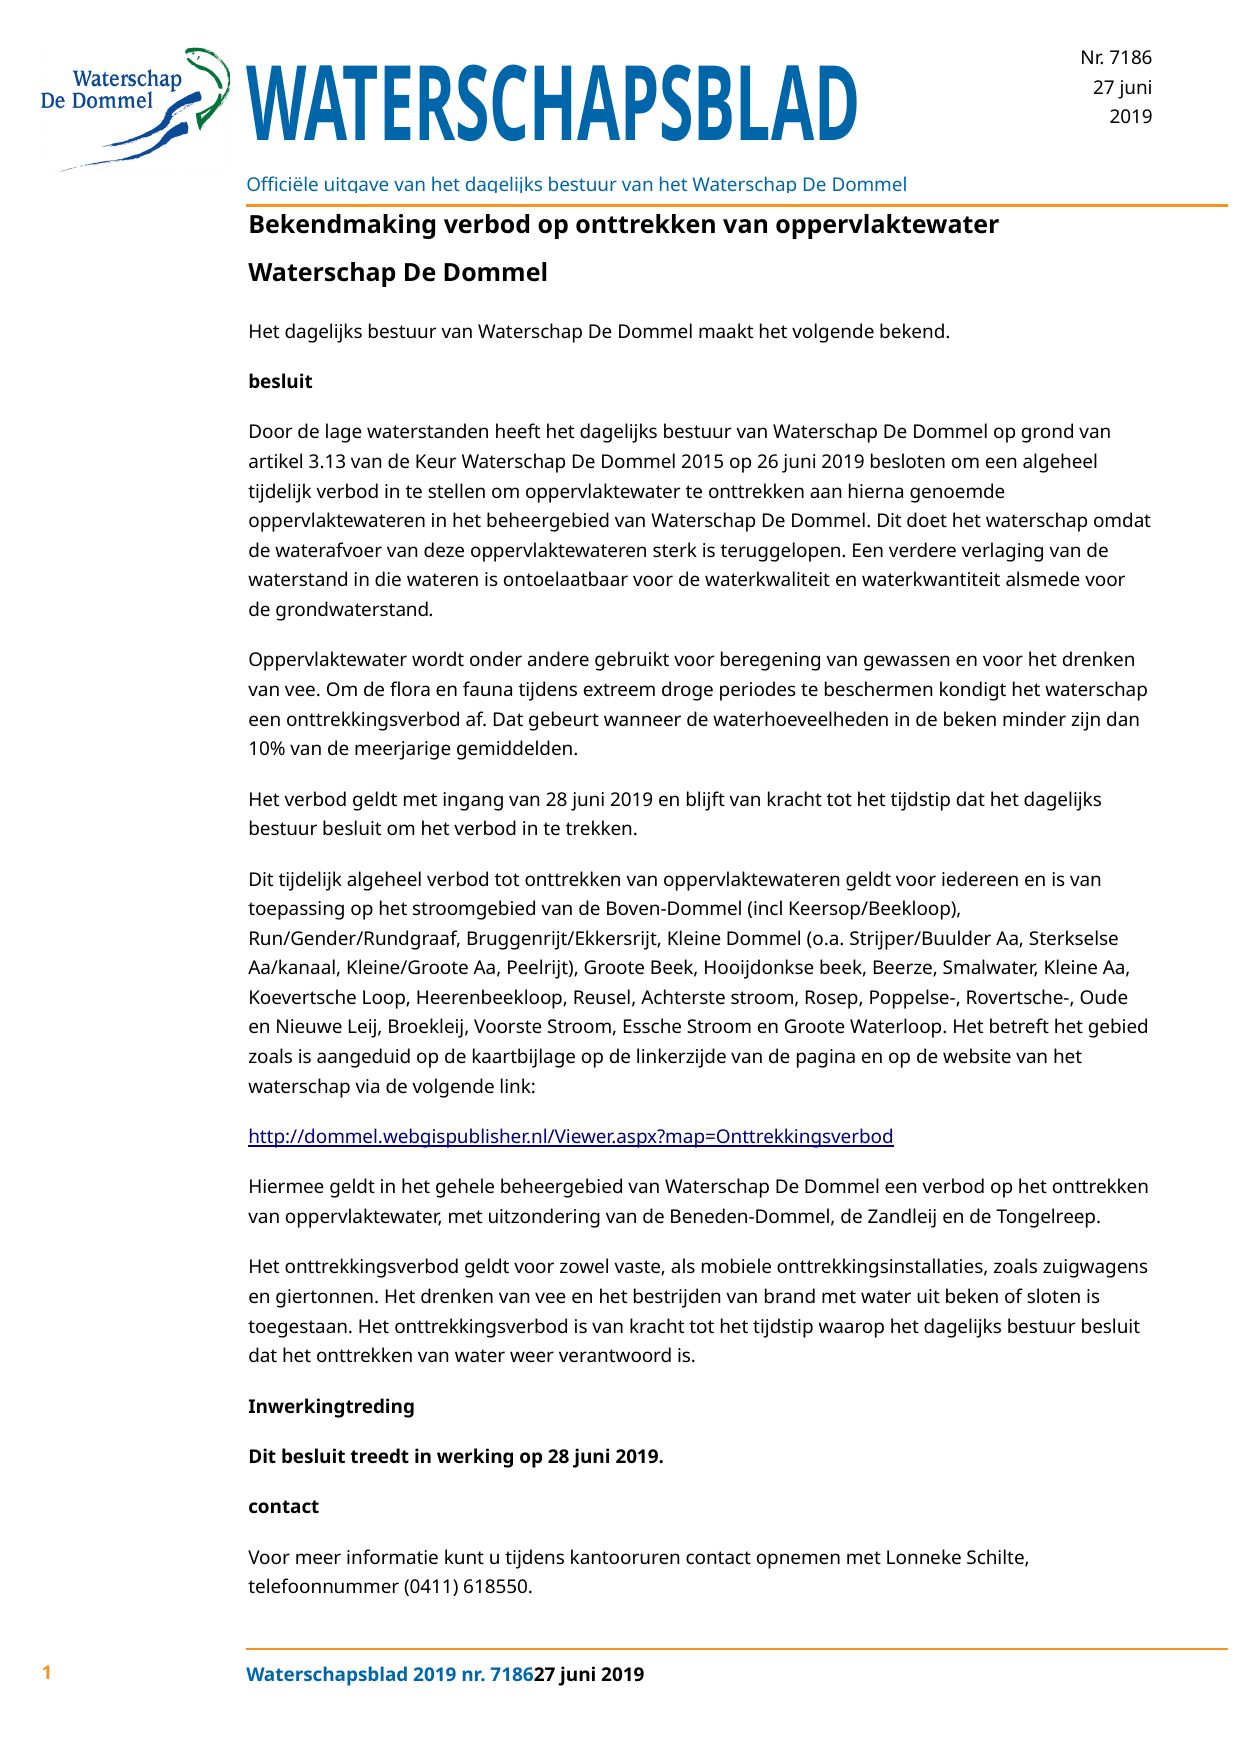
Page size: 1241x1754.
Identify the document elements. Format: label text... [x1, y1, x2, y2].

text Dit tijdelijk algeheel verbod tot onttrekken van oppervlaktewateren geldt voor iedereen en is van toepassing op het stroomgebied van de Boven-Dommel (incl Keersop/Beekloop), Run/Gender/Rundgraaf, Bruggenrijt/Ekkersrijt, Kleine Dommel (o.a. Strijper/Buulder Aa, Sterkselse Aa/kanaal, Kleine/Groote Aa, Peelrijt), Groote Beek, Hooijdonkse beek, Beerze, Smalwater, Kleine Aa, Koevertsche Loop, Heerenbeekloop, Reusel, Achterste stroom, Rosep, Poppelse-, Rovertsche-, Oude en Nieuwe Leij, Broekleij, Voorste Stroom, Essche Stroom en Groote Waterloop. Het betreft het gebied zoals is aangeduid op de kaartbijlage op de linkerzijde van de pagina en op de website van het waterschap via de volgende link: [248, 866, 1152, 1099]
text Hiermee geldt in het gehele beheergebied van Waterschap De Dommel een verbod op het onttrekken van oppervlaktewater, met uitzondering van de Beneden-Dommel, de Zandleij en de Tongelreep. [248, 1174, 1152, 1229]
text Oppervlaktewater wordt onder andere gebruikt voor beregening van gewassen en voor het drenken van vee. Om de flora en fauna tijdens extreem droge periodes te beschermen kondigt het waterschap een onttrekkingsverbod af. Dat gebeurt wanneer de waterhoeveelheden in de beken minder zijn dan 10% van de meerjarige gemiddelden. [248, 647, 1152, 761]
text Bekendmaking verbod op onttrekken van oppervlaktewater Waterschap De Dommel [248, 207, 1152, 288]
text Voor meer informatie kunt u tijdens kantooruren contact opnemen met Lonneke Schilte, telefoonnummer (0411) 618550. [248, 1544, 1152, 1599]
text http://dommel.webgispublisher.nl/Viewer.aspx?map=Onttrekkingsverbod [248, 1123, 1152, 1149]
picture [41, 47, 231, 172]
text Inwerkingtreding [248, 1393, 1152, 1419]
text Het onttrekkingsverbod geldt voor zowel vaste, als mobiele onttrekkingsinstallaties, zoals zuigwagens en giertonnen. Het drenken van vee en het bestrijden van brand met water uit beken of sloten is toegestaan. Het onttrekkingsverbod is van kracht tot het tijdstip waarop het dagelijks bestuur besluit dat het onttrekken van water weer verantwoord is. [248, 1254, 1152, 1368]
text Dit besluit treedt in werking op 28 juni 2019. [248, 1443, 1152, 1469]
text besluit [248, 368, 1152, 394]
text Het verbod geldt met ingang van 28 juni 2019 en blijft van kracht tot het tijdstip dat het dagelijks bestuur besluit om het verbod in te trekken. [248, 786, 1152, 841]
text Het dagelijks bestuur van Waterschap De Dommel maakt het volgende bekend. [248, 318, 1152, 344]
text contact [248, 1494, 1152, 1519]
text Door de lage waterstanden heeft het dagelijks bestuur van Waterschap De Dommel op grond van artikel 3.13 van de Keur Waterschap De Dommel 2015 op 26 juni 2019 besloten om een algeheel tijdelijk verbod in te stellen om oppervlaktewater te onttrekken aan hierna genoemde oppervlaktewateren in het beheergebied van Waterschap De Dommel. Dit doet het waterschap omdat de waterafvoer van deze oppervlaktewateren sterk is teruggelopen. Een verdere verlaging van de waterstand in die wateren is ontoelaatbaar voor de waterkwaliteit en waterkwantiteit alsmede voor de grondwaterstand. [248, 419, 1152, 622]
